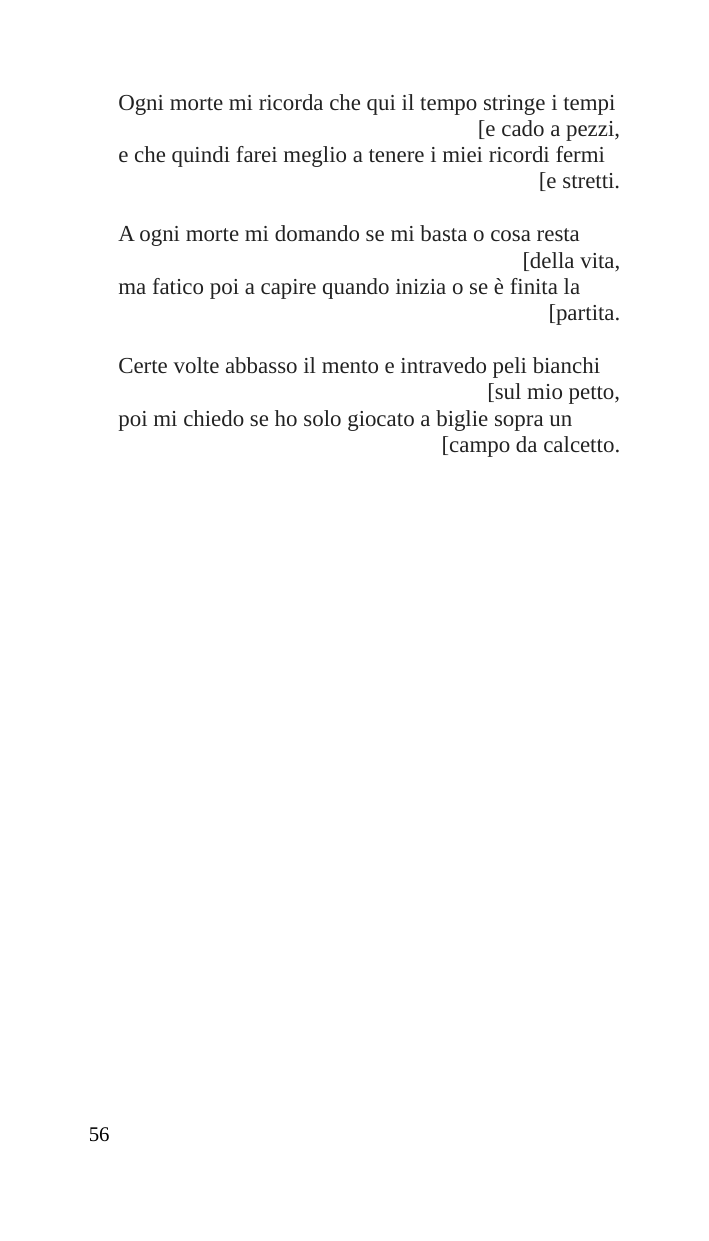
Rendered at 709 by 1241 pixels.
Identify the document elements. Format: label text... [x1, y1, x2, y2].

text [e stretti. [88, 168, 620, 194]
text Ogni morte mi ricorda che qui il tempo stringe i tempi [88, 88, 620, 115]
text poi mi chiedo se ho solo giocato a biglie sopra un [88, 405, 620, 431]
text [partita. [88, 299, 620, 326]
text [della vita, [88, 247, 620, 273]
text [sul mio petto, [88, 378, 620, 405]
text [e cado a pezzi, [88, 115, 620, 141]
text Certe volte abbasso il mento e intravedo peli bianchi [88, 352, 620, 378]
text A ogni morte mi domando se mi basta o cosa resta [88, 220, 620, 247]
text ma fatico poi a capire quando inizia o se è finita la [88, 273, 620, 299]
text [campo da calcetto. [88, 431, 620, 457]
text e che quindi farei meglio a tenere i miei ricordi fermi [88, 141, 620, 168]
